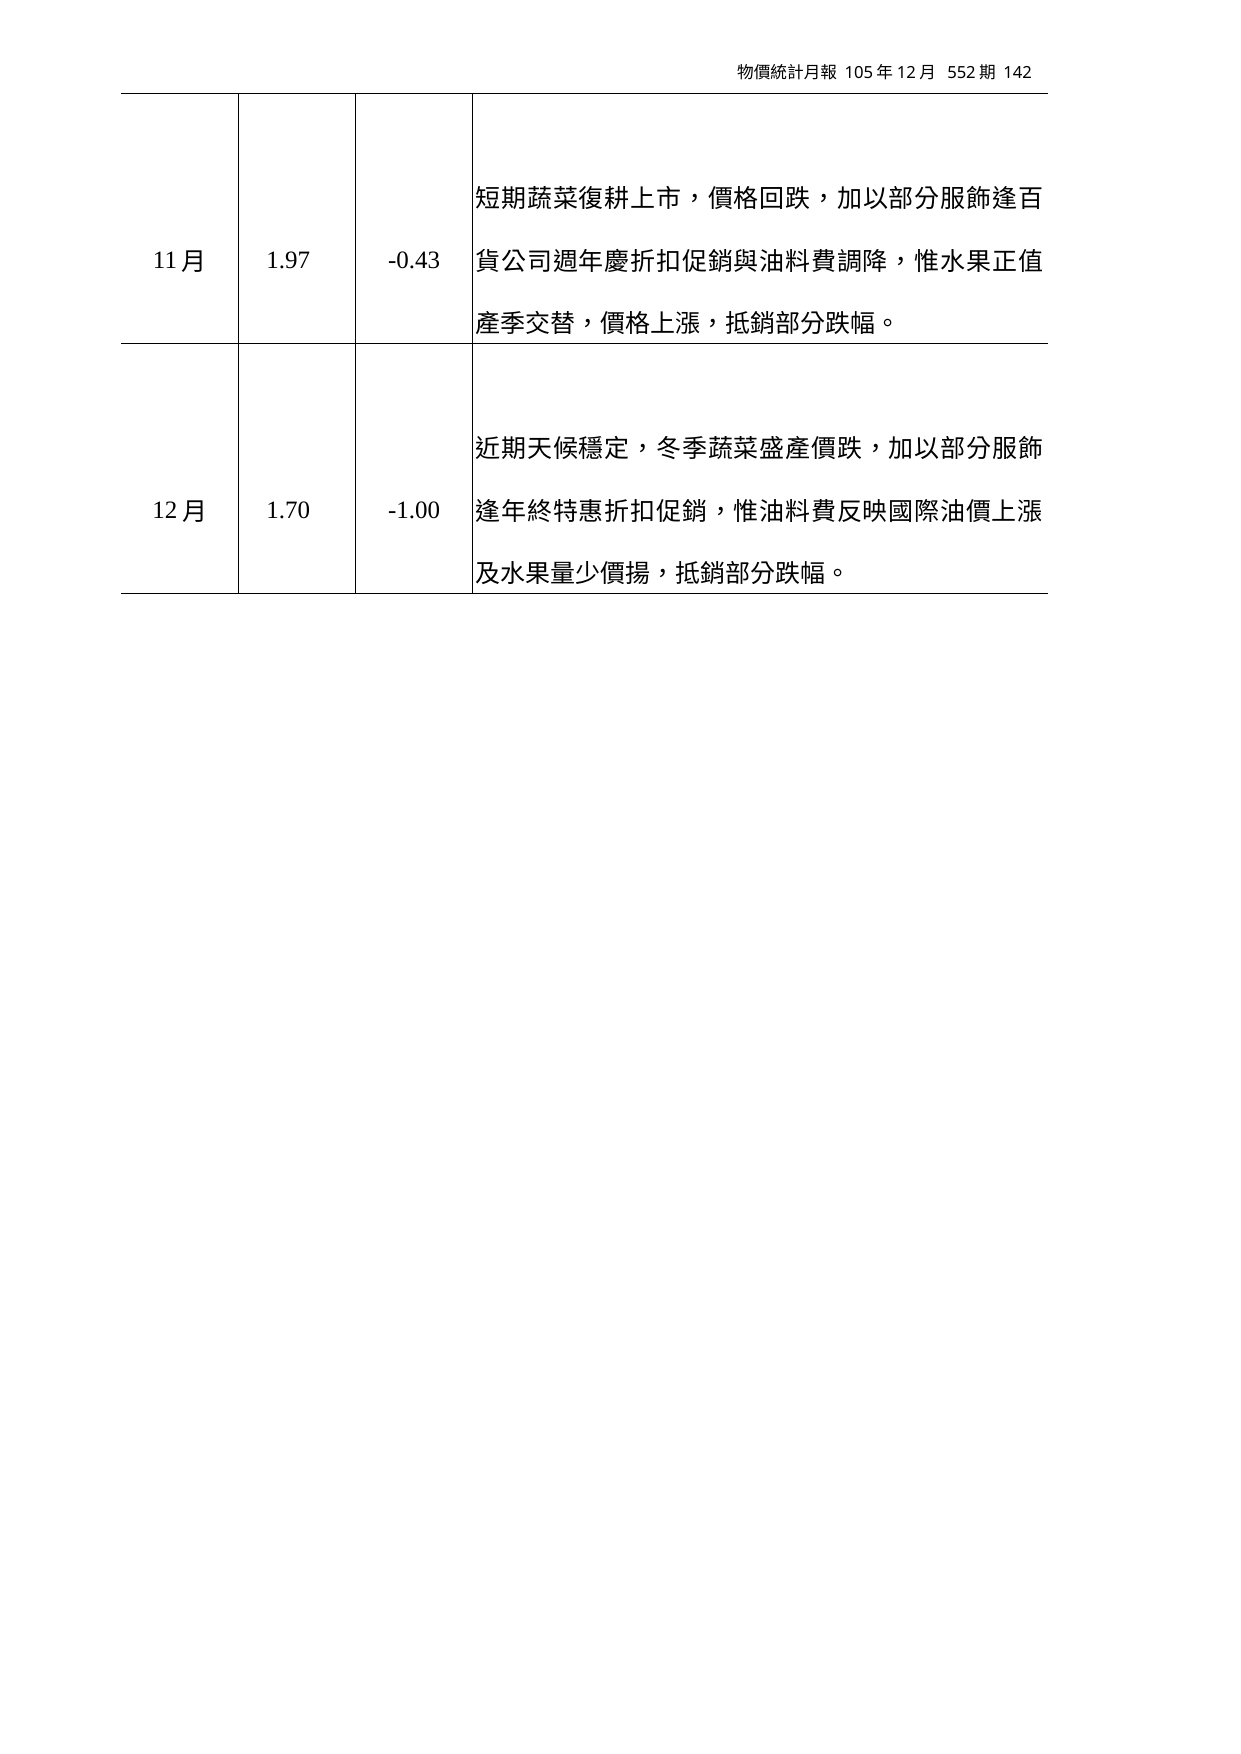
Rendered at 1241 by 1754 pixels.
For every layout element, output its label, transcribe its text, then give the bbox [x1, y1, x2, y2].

table_cell -0.43 [356, 94, 472, 343]
table_cell -1.00 [356, 344, 472, 593]
table_cell 近期天候穩定，冬季蔬菜盛產價跌，加以部分服飾逢年終特惠折扣促銷，惟油料費反映國際油價上漲及水果量少價揚，抵銷部分跌幅。 [473, 344, 1047, 593]
table_cell 11月 [121, 94, 238, 343]
table_cell 12月 [121, 344, 238, 593]
table_cell 1.70 [239, 344, 355, 593]
table_cell 1.97 [239, 94, 355, 343]
table_cell 短期蔬菜復耕上市，價格回跌，加以部分服飾逢百貨公司週年慶折扣促銷與油料費調降，惟水果正值產季交替，價格上漲，抵銷部分跌幅。 [473, 94, 1047, 343]
